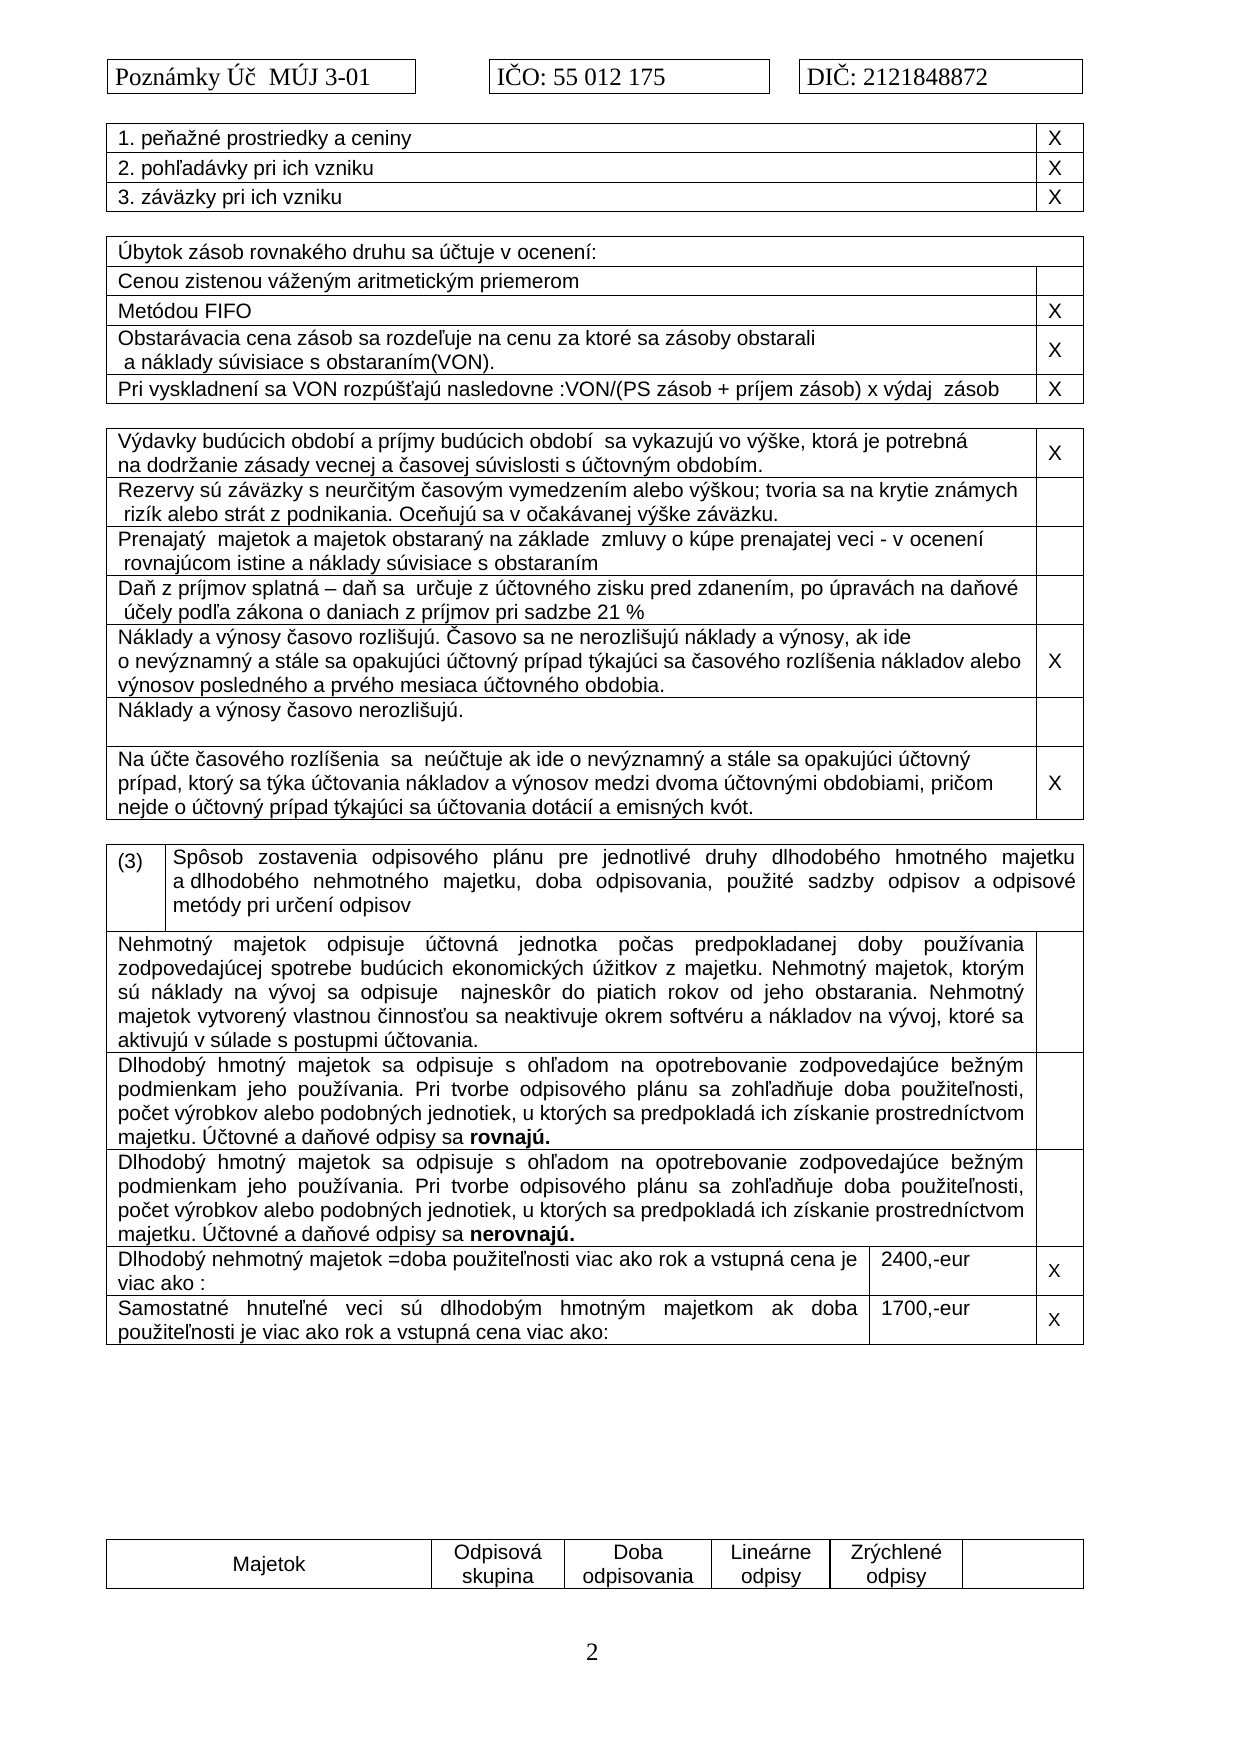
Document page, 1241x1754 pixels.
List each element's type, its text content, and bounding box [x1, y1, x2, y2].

table_header Zrýchlené odpisy [831, 1540, 962, 1588]
table_cell 2. pohľadávky pri ich vzniku [107, 153, 1036, 182]
table_header X [1037, 429, 1083, 477]
table_cell Cenou zistenou váženým aritmetickým priemerom [107, 267, 1036, 295]
table_cell X [1037, 124, 1083, 152]
table_cell X [1037, 1296, 1083, 1343]
table_cell Náklady a výnosy časovo rozlišujú. Časovo sa ne nerozlišujú náklady a výnosy, ak ide o nevýznamný a stále sa opakujúci účtovný prípad týkajúci sa časového rozlíšenia nákladov alebo výnosov posledného a prvého mesiaca účtovného obdobia. [107, 625, 1036, 697]
table_header Výdavky budúcich období a príjmy budúcich období sa vykazujú vo výške, ktorá je potrebná na dodržanie zásady vecnej a časovej súvislosti s účtovným obdobím. [107, 429, 1036, 477]
table_cell [1037, 527, 1083, 575]
table_header Doba odpisovania [565, 1540, 711, 1588]
table_header Majetok [107, 1540, 431, 1588]
table_header Úbytok zásob rovnakého druhu sa účtuje v ocenení: [107, 237, 1083, 266]
table_header [963, 1540, 1083, 1588]
table_cell Daň z príjmov splatná – daň sa určuje z účtovného zisku pred zdanením, po úpravách na daňové účely podľa zákona o daniach z príjmov pri sadzbe 21 % [107, 576, 1036, 624]
table_cell Pri vyskladnení sa VON rozpúšťajú nasledovne :VON/(PS zásob + príjem zásob) x výdaj zásob [107, 375, 1036, 403]
table_header Spôsob zostavenia odpisového plánu pre jednotlivé druhy dlhodobého hmotného majetku a dlhodobého nehmotného majetku, doba odpisovania, použité sadzby odpisov a odpisové metódy pri určení odpisov [166, 845, 1083, 931]
table_cell X [1037, 375, 1083, 403]
table_cell [1037, 576, 1083, 624]
table_cell Prenajatý majetok a majetok obstaraný na základe zmluvy o kúpe prenajatej veci - v ocenení rovnajúcom istine a náklady súvisiace s obstaraním [107, 527, 1036, 575]
table_cell Nehmotný majetok odpisuje účtovná jednotka počas predpokladanej doby používania zodpovedajúcej spotrebe budúcich ekonomických úžitkov z majetku. Nehmotný majetok, ktorým sú náklady na vývoj sa odpisuje najneskôr do piatich rokov od jeho obstarania. Nehmotný majetok vytvorený vlastnou činnosťou sa neaktivuje okrem softvéru a nákladov na vývoj, ktoré sa aktivujú v súlade s postupmi účtovania. [107, 932, 1036, 1052]
table_cell X [1037, 1247, 1083, 1294]
table_cell [1037, 267, 1083, 295]
table_cell 2400,-eur [870, 1247, 1036, 1294]
table_cell Dlhodobý hmotný majetok sa odpisuje s ohľadom na opotrebovanie zodpovedajúce bežným podmienkam jeho používania. Pri tvorbe odpisového plánu sa zohľadňuje doba použiteľnosti, počet výrobkov alebo podobných jednotiek, u ktorých sa predpokladá ich získanie prostredníctvom majetku. Účtovné a daňové odpisy sa rovnajú. [107, 1053, 1036, 1149]
table_header Lineárne odpisy [712, 1540, 829, 1588]
table_cell 3. záväzky pri ich vzniku [107, 183, 1036, 211]
table_cell Dlhodobý nehmotný majetok =doba použiteľnosti viac ako rok a vstupná cena je viac ako : [107, 1247, 869, 1294]
table_cell X [1037, 183, 1083, 211]
table_cell Dlhodobý hmotný majetok sa odpisuje s ohľadom na opotrebovanie zodpovedajúce bežným podmienkam jeho používania. Pri tvorbe odpisového plánu sa zohľadňuje doba použiteľnosti, počet výrobkov alebo podobných jednotiek, u ktorých sa predpokladá ich získanie prostredníctvom majetku. Účtovné a daňové odpisy sa nerovnajú. [107, 1150, 1036, 1246]
table_cell 1700,-eur [870, 1296, 1036, 1343]
table_cell Rezervy sú záväzky s neurčitým časovým vymedzením alebo výškou; tvoria sa na krytie známych rizík alebo strát z podnikania. Oceňujú sa v očakávanej výške záväzku. [107, 478, 1036, 526]
table_cell X [1037, 153, 1083, 182]
table_cell [1037, 1053, 1083, 1149]
table_cell X [1037, 747, 1083, 819]
table_cell [1037, 932, 1083, 1052]
table_cell [1037, 1150, 1083, 1246]
table_cell 1. peňažné prostriedky a ceniny [107, 124, 1036, 152]
table_cell Náklady a výnosy časovo nerozlišujú. [107, 698, 1036, 746]
table_cell X [1037, 326, 1083, 374]
table_cell [1037, 478, 1083, 526]
table_cell Na účte časového rozlíšenia sa neúčtuje ak ide o nevýznamný a stále sa opakujúci účtovný prípad, ktorý sa týka účtovania nákladov a výnosov medzi dvoma účtovnými obdobiami, pričom nejde o účtovný prípad týkajúci sa účtovania dotácií a emisných kvót. [107, 747, 1036, 819]
table_cell Samostatné hnuteľné veci sú dlhodobým hmotným majetkom ak doba použiteľnosti je viac ako rok a vstupná cena viac ako: [107, 1296, 869, 1343]
table_cell Metódou FIFO [107, 296, 1036, 325]
table_header [107, 845, 165, 931]
table_cell [1037, 698, 1083, 746]
table_cell X [1037, 296, 1083, 325]
table_cell X [1037, 625, 1083, 697]
table_cell Obstarávacia cena zásob sa rozdeľuje na cenu za ktoré sa zásoby obstarali a náklady súvisiace s obstaraním(VON). [107, 326, 1036, 374]
table_header Odpisová skupina [432, 1540, 564, 1588]
